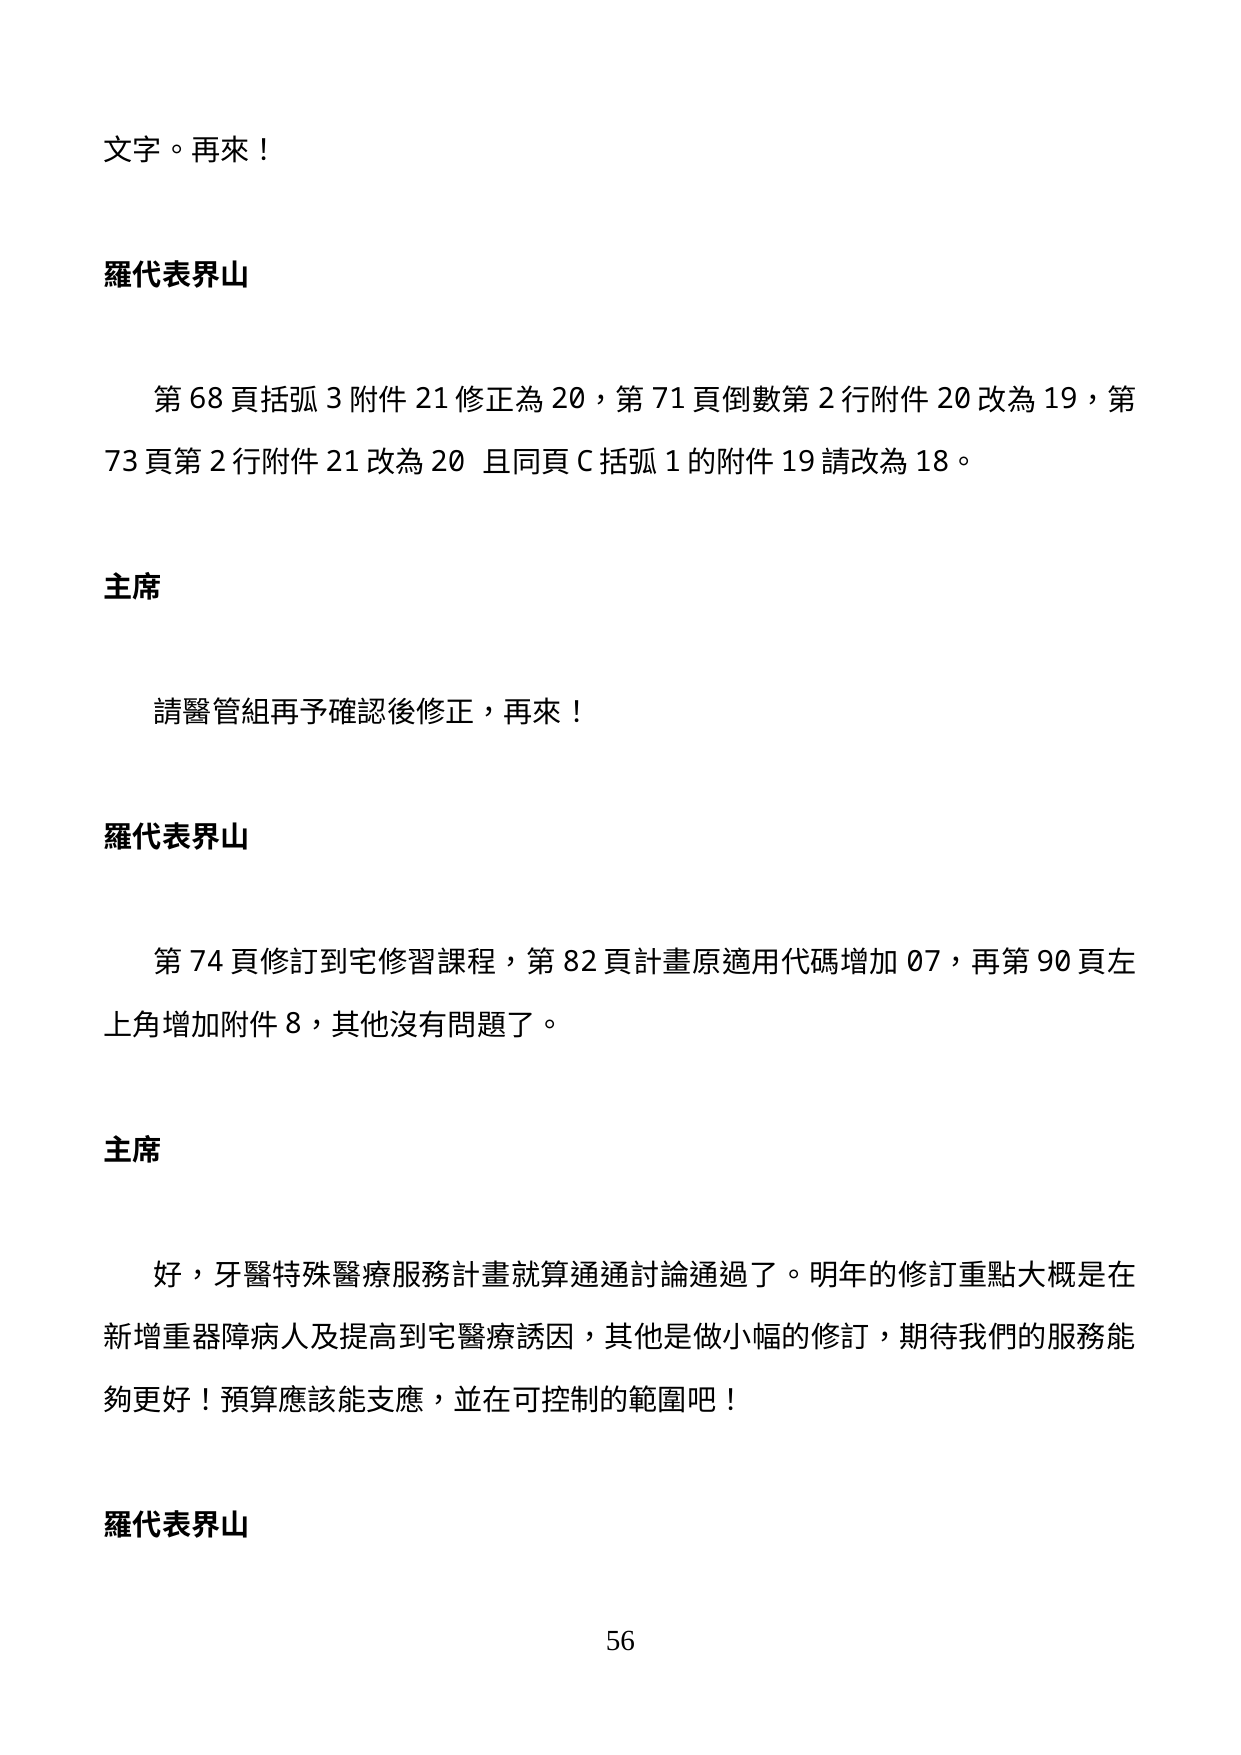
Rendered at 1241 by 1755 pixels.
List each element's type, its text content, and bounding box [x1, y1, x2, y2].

text 請醫管組再予確認後修正，再來！ [103, 668, 1137, 731]
text 主席 [103, 543, 1137, 606]
text 第68頁括弧3附件21修正為20，第71頁倒數第2行附件20改為19，第73頁第2行附件21改為20 且同頁C括弧1的附件19請改為18。 [103, 356, 1137, 481]
text 文字。再來！ [103, 106, 1137, 168]
text 羅代表界山 [103, 231, 1137, 293]
text 羅代表界山 [103, 793, 1137, 856]
text 主席 [103, 1106, 1137, 1168]
text 羅代表界山 [103, 1481, 1137, 1543]
text 好，牙醫特殊醫療服務計畫就算通通討論通過了。明年的修訂重點大概是在新增重器障病人及提高到宅醫療誘因，其他是做小幅的修訂，期待我們的服務能夠更好！預算應該能支應，並在可控制的範圍吧！ [103, 1231, 1137, 1418]
text 第74頁修訂到宅修習課程，第82頁計畫原適用代碼增加07，再第90頁左上角增加附件8，其他沒有問題了。 [103, 918, 1137, 1043]
